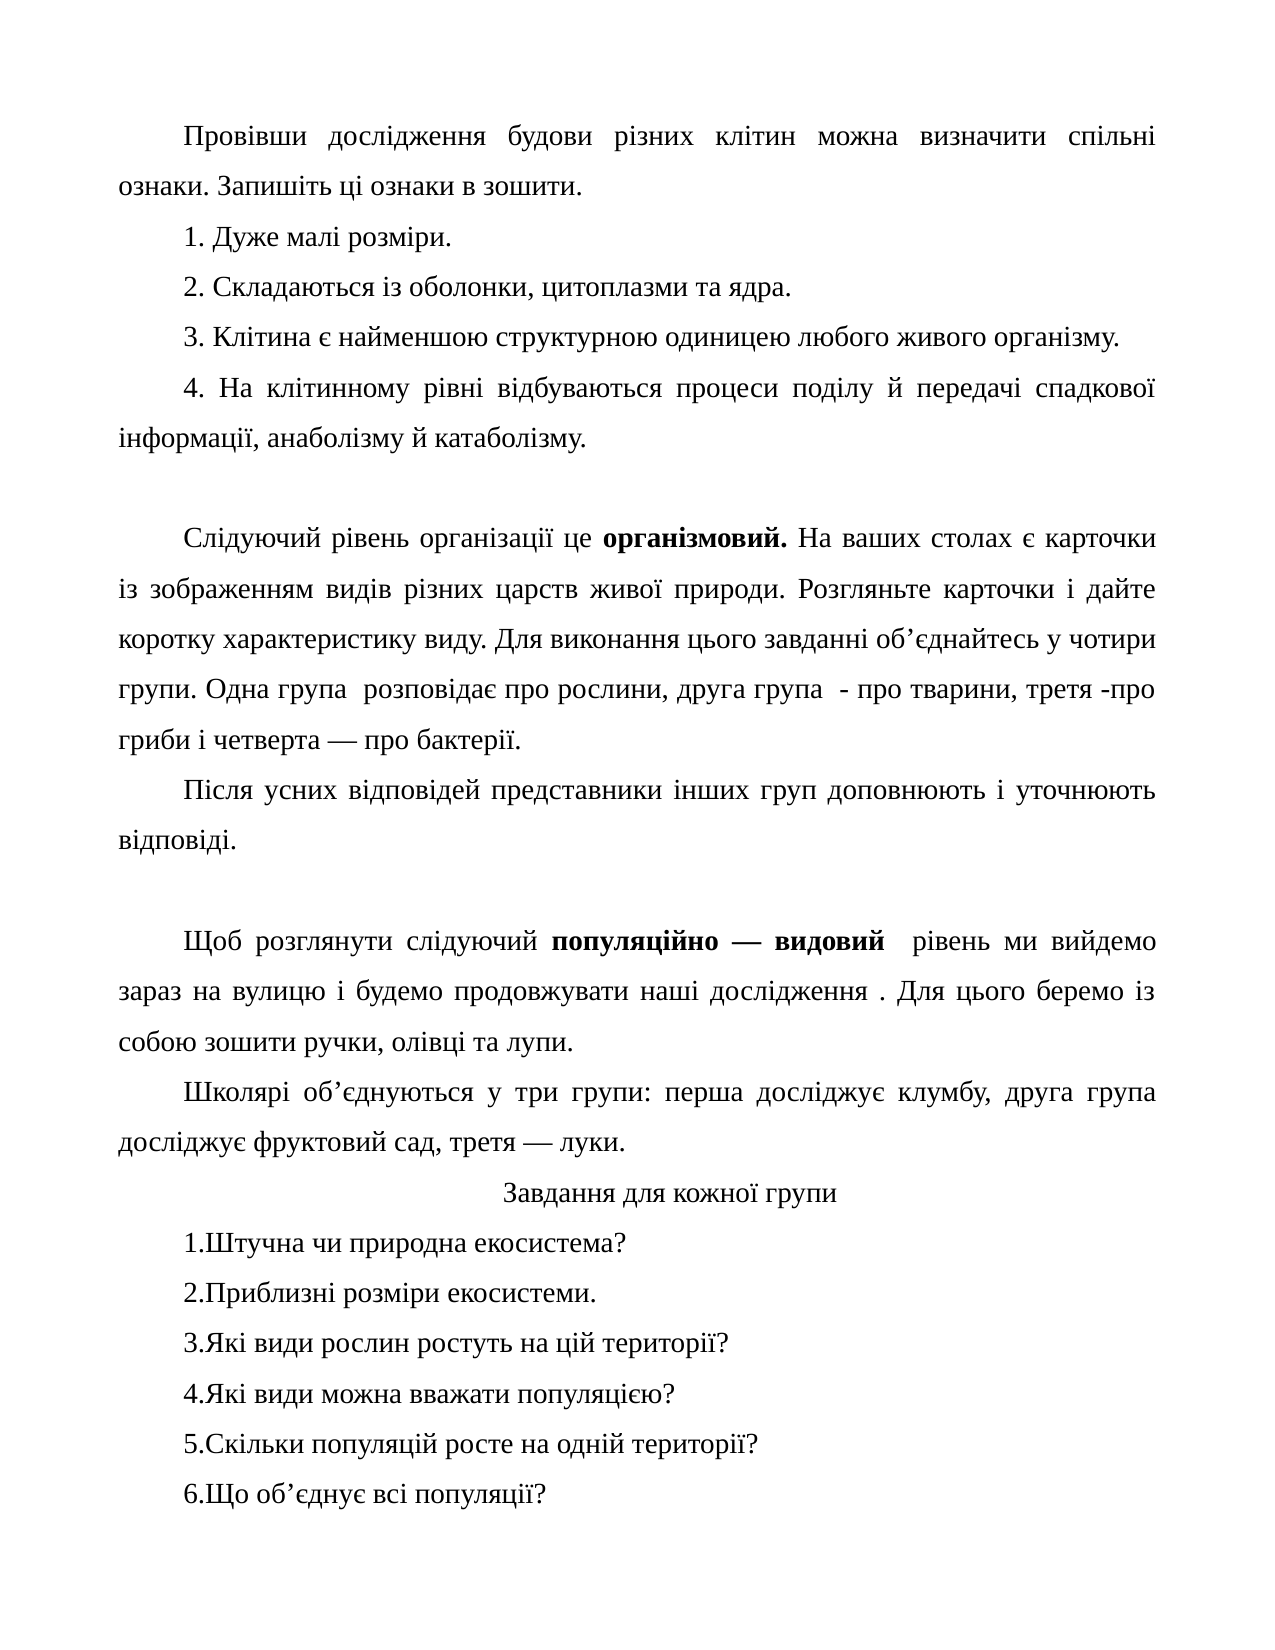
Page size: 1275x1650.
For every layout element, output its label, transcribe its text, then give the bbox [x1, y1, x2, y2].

text 3.Які види рослин ростуть на цій території? [118, 1326, 1157, 1359]
text Завдання для кожної групи [118, 1175, 1157, 1208]
text 4. На клітинному рівні відбуваються процеси поділу й передачі спадкової інформації, анаболізму й катаболізму. [118, 370, 1157, 453]
text Щоб розглянути слідуючий популяційно — видовий рівень ми вийдемо зараз на вулицю і будемо продовжувати наші дослідження . Для цього беремо із собою зошити ручки, олівці та лупи. [118, 923, 1157, 1057]
text 5.Скільки популяцій росте на одній території? [118, 1426, 1157, 1460]
text 2. Складаються із оболонки, цитоплазми та ядра. [118, 269, 1157, 303]
text 3. Клітина є найменшою структурною одиницею любого живого організму. [118, 319, 1157, 353]
text 1. Дуже малі розміри. [118, 219, 1157, 252]
text 6.Що об’єднує всі популяції? [118, 1477, 1157, 1510]
text 2.Приблизні розміри екосистеми. [118, 1275, 1157, 1309]
text 4.Які види можна вважати популяцією? [118, 1376, 1157, 1409]
text Провівши дослідження будови різних клітин можна визначити спільні ознаки. Запишіть ці ознаки в зошити. [118, 118, 1157, 202]
text Слідуючий рівень організації це організмовий. На ваших столах є карточки із зображенням видів різних царств живої природи. Розгляньте карточки і дайте коротку характеристику виду. Для виконання цього завданні об’єднайтесь у чотири групи. Одна група розповідає про рослини, друга група - про тварини, третя -про гриби і четверта — про бактерії. [118, 521, 1157, 755]
text Після усних відповідей представники інших груп доповнюють і уточнюють відповіді. [118, 772, 1157, 856]
text 1.Штучна чи природна екосистема? [118, 1225, 1157, 1258]
text Школярі об’єднуються у три групи: перша досліджує клумбу, друга група досліджує фруктовий сад, третя — луки. [118, 1074, 1157, 1158]
